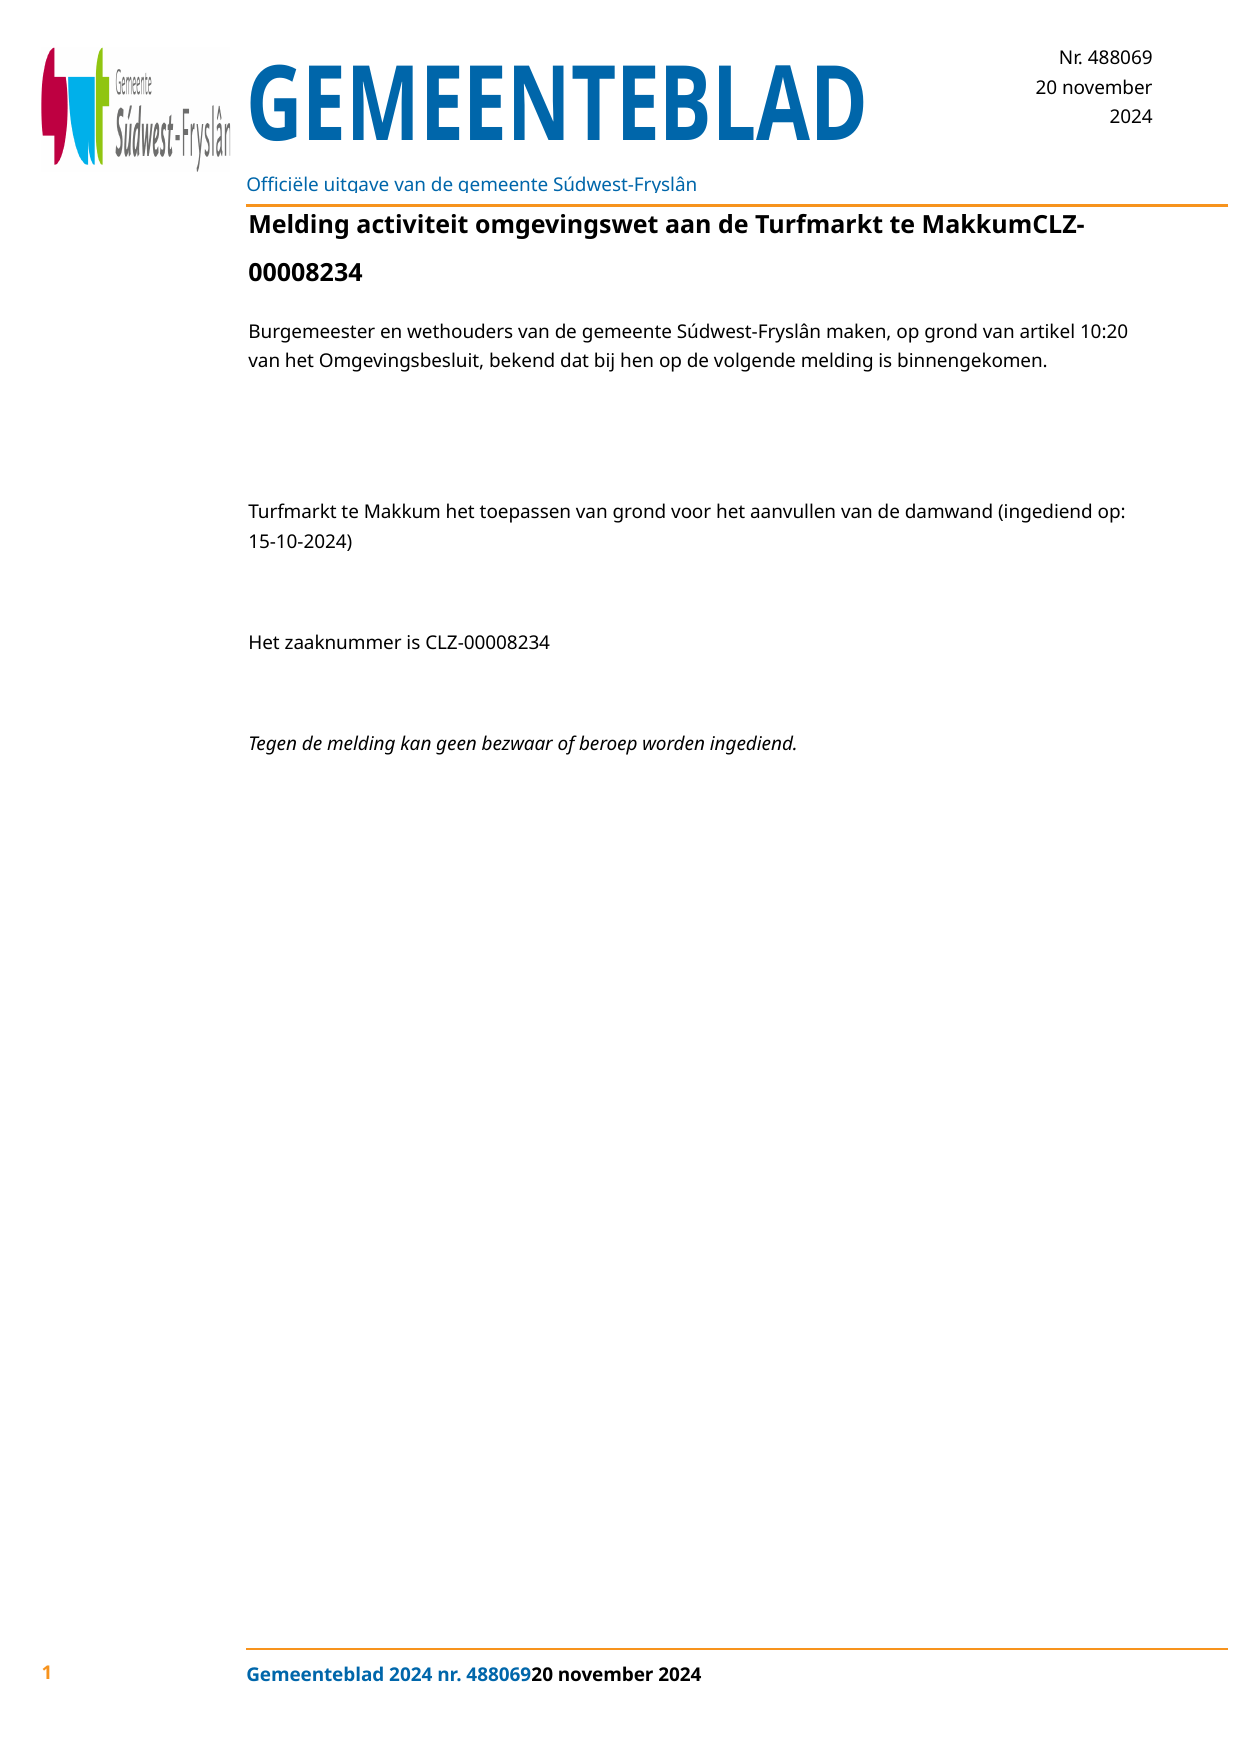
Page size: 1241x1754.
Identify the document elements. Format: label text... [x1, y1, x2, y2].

text Burgemeester en wethouders van de gemeente Súdwest-Fryslân maken, op grond van artikel 10:20 van het Omgevingsbesluit, bekend dat bij hen op de volgende melding is binnengekomen. [248, 318, 1152, 373]
text Turfmarkt te Makkum het toepassen van grond voor het aanvullen van de damwand (ingediend op: 15-10-2024) [248, 499, 1152, 554]
text Het zaaknummer is CLZ-00008234 [248, 629, 1152, 655]
text Tegen de melding kan geen bezwaar of beroep worden ingediend. [248, 730, 1152, 756]
picture [41, 47, 231, 172]
text Melding activiteit omgevingswet aan de Turfmarkt te MakkumCLZ-00008234 [248, 207, 1152, 288]
